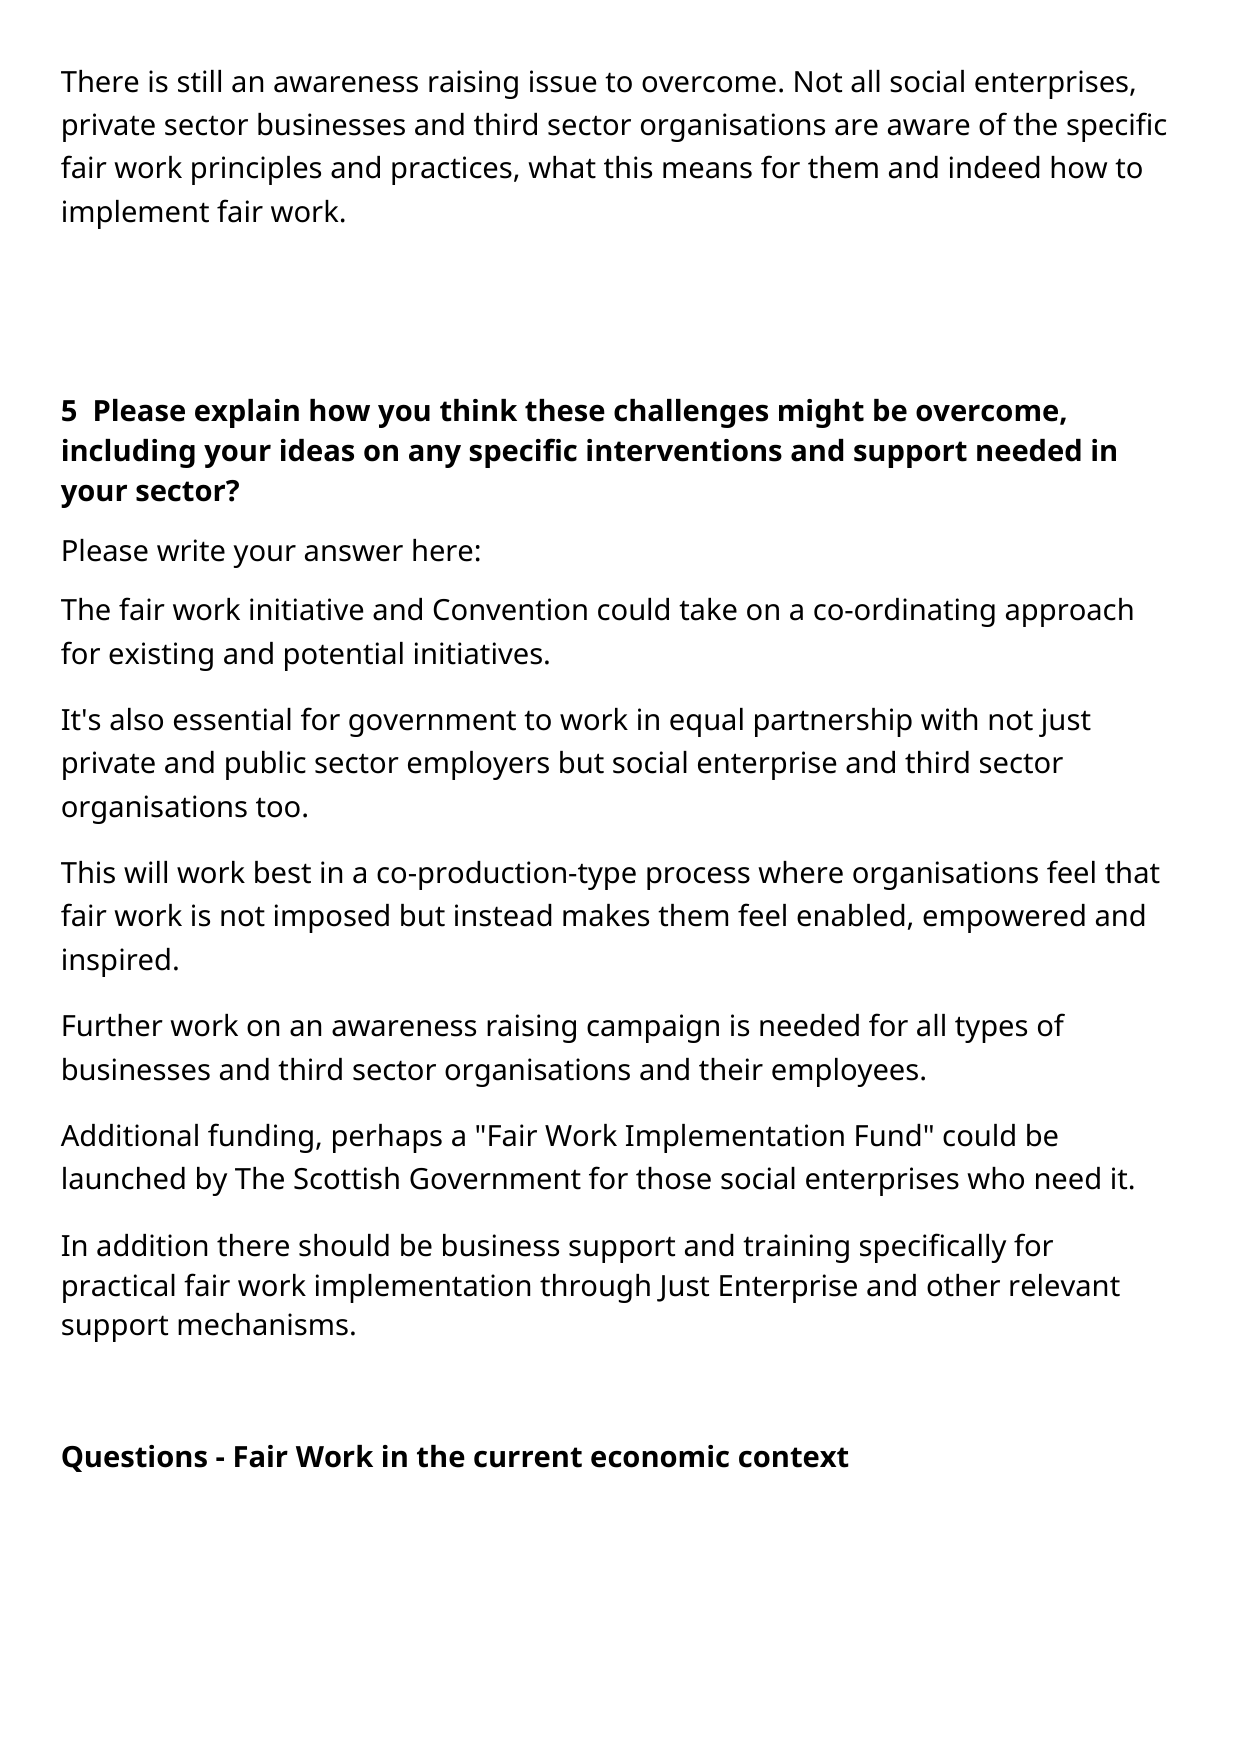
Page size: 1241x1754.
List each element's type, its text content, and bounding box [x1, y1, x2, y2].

text There is still an awareness raising issue to overcome. Not all social enterprises, private sector businesses and third sector organisations are aware of the specific fair work principles and practices, what this means for them and indeed how to implement fair work. [61, 61, 1176, 231]
text It's also essential for government to work in equal partnership with not just private and public sector employers but social enterprise and third sector organisations too. [61, 699, 1176, 826]
subtitle Questions - Fair Work in the current economic context [61, 1437, 1179, 1476]
text In addition there should be business support and training specifically for practical fair work implementation through Just Enterprise and other relevant support mechanisms. [61, 1225, 1176, 1344]
text The fair work initiative and Convention could take on a co-ordinating approach for existing and potential initiatives. [61, 590, 1176, 673]
text Additional funding, perhaps a "Fair Work Implementation Fund" could be launched by The Scottish Government for those social enterprises who need it. [61, 1115, 1176, 1198]
text Further work on an awareness raising campaign is needed for all types of businesses and third sector organisations and their employees. [61, 1006, 1176, 1088]
text This will work best in a co-production-type process where organisations feel that fair work is not imposed but instead makes them feel enabled, empowered and inspired. [61, 852, 1176, 979]
text 5 Please explain how you think these challenges might be overcome, including your ideas on any specific interventions and support needed in your sector? [61, 391, 1179, 509]
text Please write your answer here: [61, 530, 1176, 569]
